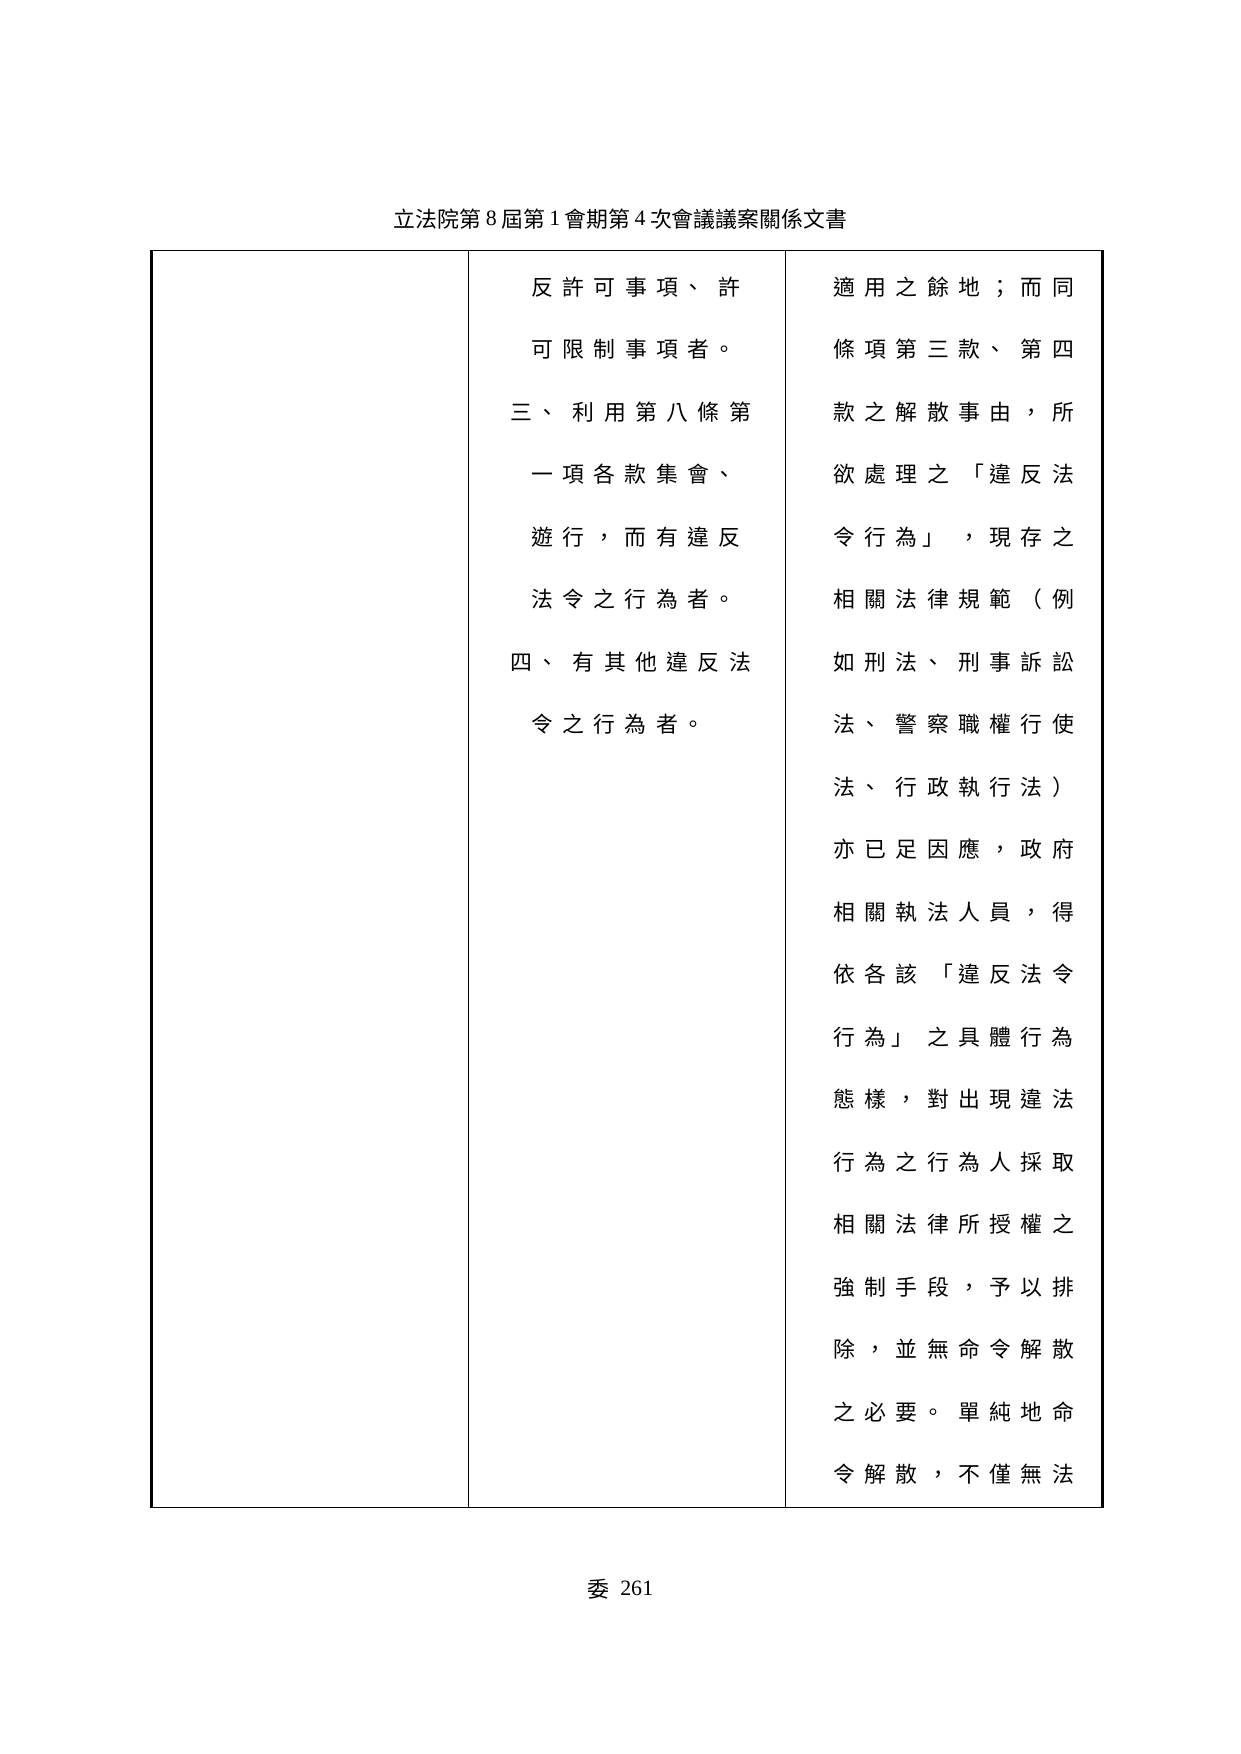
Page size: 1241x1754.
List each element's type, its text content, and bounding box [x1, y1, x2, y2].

table_cell 適用之餘地；而同條項第三款、第四款之解散事由，所欲處理之「違反法令行為」，現存之相關法律規範（例如刑法、刑事訴訟法、警察職權行使法、行政執行法）亦已足因應，政府相關執法人員，得依各該「違反法令行為」之具體行為態樣，對出現違法行為之行為人採取相關法律所授權之強制手段，予以排除，並無命令解散之必要。單純地命令解散，不僅無法 [786, 251, 1101, 1507]
table_cell [153, 251, 468, 1507]
table_cell 反許可事項、許可限制事項者。 三、利用第八條第一項各款集會、遊行，而有違反法令之行為者。 四、有其他違反法令之行為者。 [469, 251, 785, 1507]
